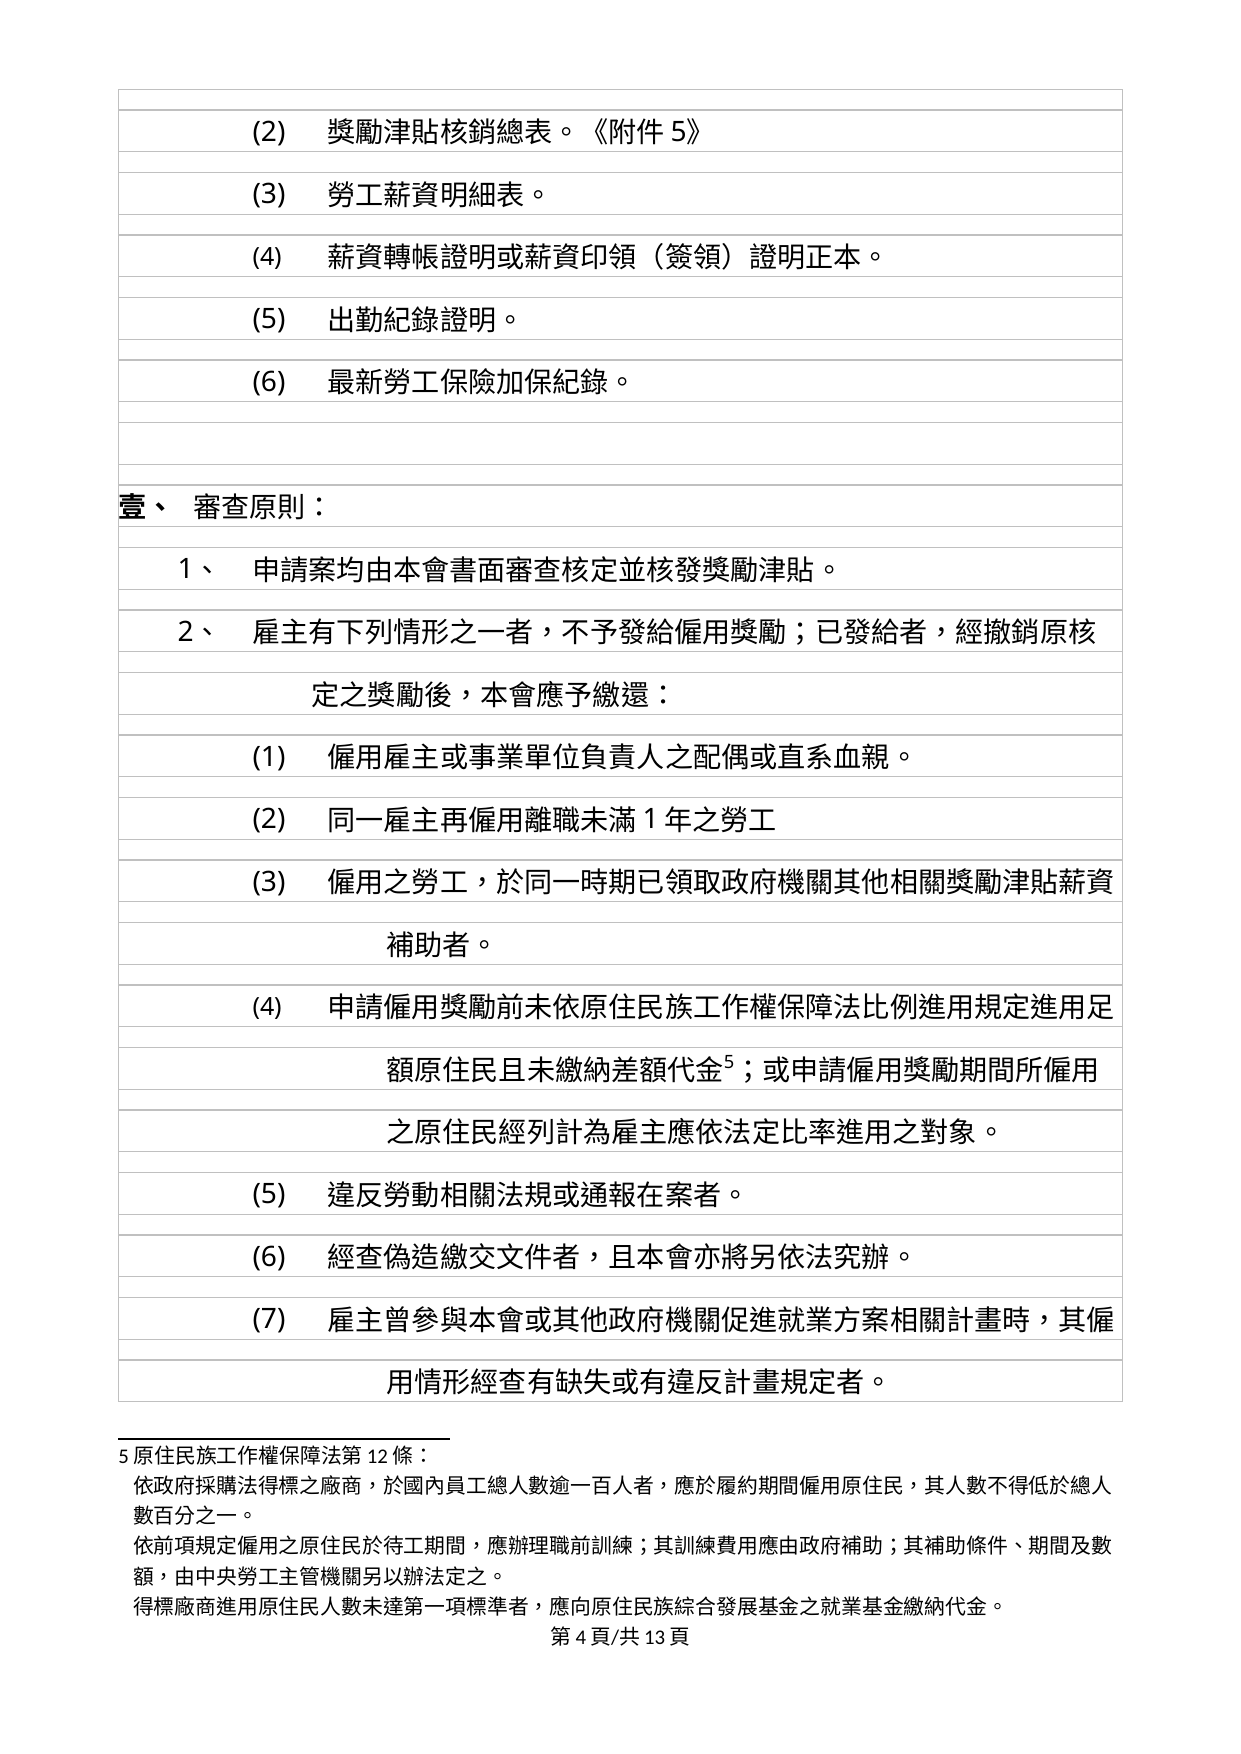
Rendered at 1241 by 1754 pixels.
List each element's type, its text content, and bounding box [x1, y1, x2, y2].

list [252, 1340, 1122, 1359]
list 定之獎勵後，本會應予繳還： [177, 673, 1122, 714]
list [252, 1277, 1122, 1297]
list 依政府採購法得標之廠商，於國內員工總人數逾一百人者，應於履約期間僱用原住民，其人數不得低於總人數百分之一。 [133, 1469, 1122, 1530]
list [252, 1027, 1122, 1047]
list [252, 152, 1122, 172]
list [252, 215, 1122, 234]
list 經查偽造繳交文件者，且本會亦將另依法究辦。 [252, 1236, 1122, 1276]
list 依前項規定僱用之原住民於待工期間，應辦理職前訓練；其訓練費用應由政府補助；其補助條件、期間及數額，由中央勞工主管機關另以辦法定之。 [133, 1530, 1122, 1590]
list 額原住民且未繳納差額代金；或申請僱用獎勵期間所僱用 [252, 1048, 1122, 1089]
list 得標廠商進用原住民人數未達第一項標準者，應向原住民族綜合發展基金之就業基金繳納代金。 [133, 1590, 1122, 1620]
list 雇主曾參與本會或其他政府機關促進就業方案相關計畫時，其僱 [252, 1298, 1122, 1339]
list [252, 902, 1122, 922]
list 薪資轉帳證明或薪資印領（簽領）證明正本。 [252, 236, 1122, 276]
list 出勤紀錄證明。 [252, 298, 1122, 339]
list 僱用之勞工，於同一時期已領取政府機關其他相關獎勵津貼薪資 [252, 861, 1122, 901]
list 雇主有下列情形之一者，不予發給僱用獎勵；已發給者，經撤銷原核 [177, 611, 1122, 651]
list [177, 527, 1122, 547]
list [252, 1215, 1122, 1234]
list [252, 277, 1122, 297]
list 最新勞工保險加保紀錄。 [252, 361, 1122, 401]
list 用情形經查有缺失或有違反計畫規定者。 [252, 1361, 1122, 1401]
list 違反勞動相關法規或通報在案者。 [252, 1173, 1122, 1214]
list 申請僱用獎勵前未依原住民族工作權保障法比例進用規定進用足 [252, 986, 1122, 1026]
list [252, 1152, 1122, 1172]
list [119, 465, 1122, 484]
list [177, 590, 1122, 609]
list [252, 965, 1122, 984]
list 獎勵津貼核銷總表。《附件5》 [252, 111, 1122, 151]
list [252, 1090, 1122, 1109]
list [177, 652, 1122, 672]
list [252, 340, 1122, 359]
list 僱用雇主或事業單位負責人之配偶或直系血親。 [252, 736, 1122, 776]
list 同一雇主再僱用離職未滿1年之勞工 [252, 798, 1122, 839]
list 補助者。 [252, 923, 1122, 964]
list [252, 715, 1122, 734]
list 之原住民經列計為雇主應依法定比率進用之對象。 [252, 1111, 1122, 1151]
list 審查原則： [119, 486, 1122, 526]
list 申請案均由本會書面審查核定並核發獎勵津貼。 [177, 548, 1122, 589]
list 原住民族工作權保障法第12條： [118, 1439, 1122, 1469]
list [252, 777, 1122, 797]
list 勞工薪資明細表。 [252, 173, 1122, 214]
list [252, 840, 1122, 859]
list [252, 90, 1122, 109]
